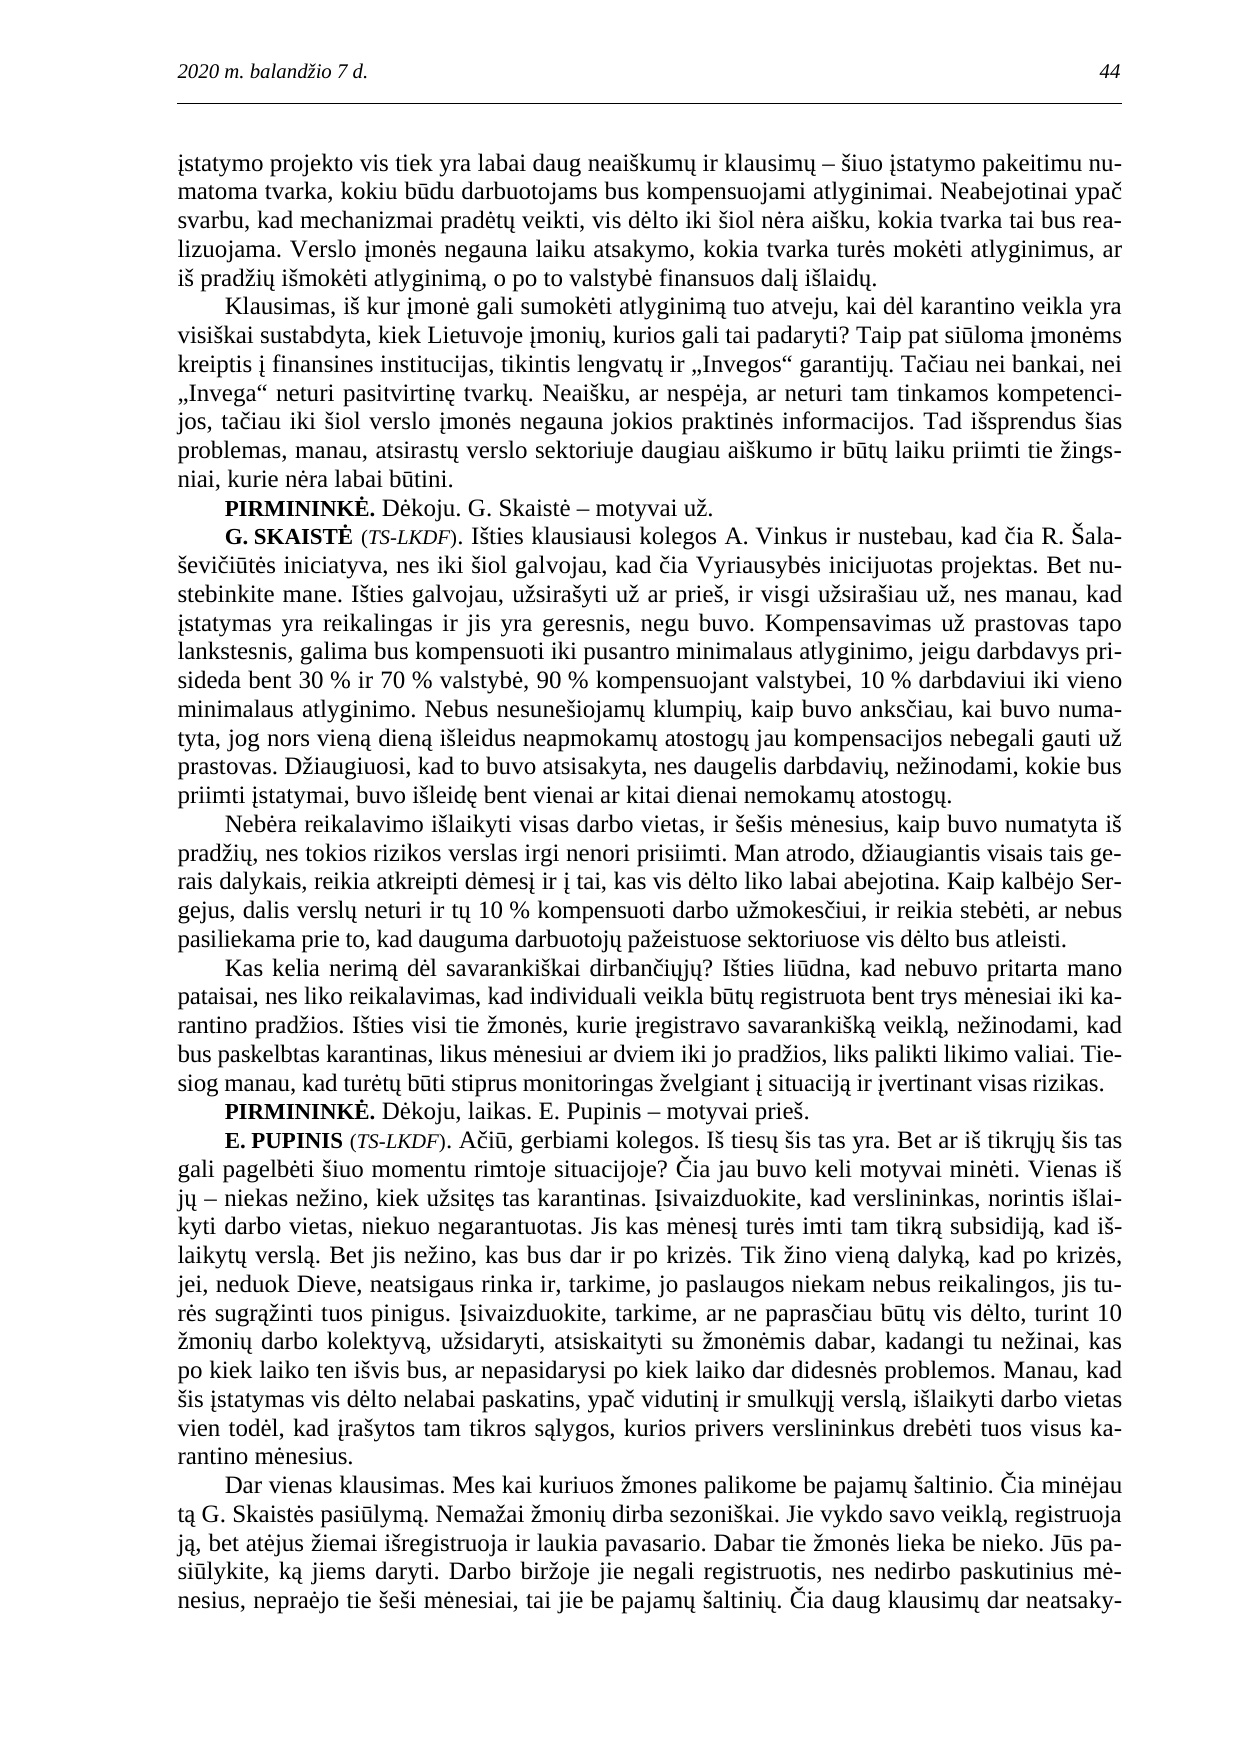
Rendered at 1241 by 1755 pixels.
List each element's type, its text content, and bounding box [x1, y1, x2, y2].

text G. SKAISTĖ (TS-LKDF). Iš­ties klau­siau­si ko­le­gos A. Vin­kus ir nu­ste­bau, kad čia R. Ša­la­še­vi­čiū­tės ini­cia­ty­va, nes iki šiol gal­vo­jau, kad čia Vy­riau­sy­bės ini­ci­juo­tas pro­jek­tas. Bet nu­ste­bin­ki­te ma­ne. Iš­ties gal­vo­jau, už­si­ra­šy­ti už ar prieš, ir vis­gi už­si­ra­šiau už, nes ma­nau, kad įsta­ty­mas yra rei­ka­lin­gas ir jis yra ge­res­nis, ne­gu bu­vo. Kom­pen­sa­vi­mas už pra­sto­vas ta­po lanks­tes­nis, ga­li­ma bus kom­pen­suo­ti iki pus­an­tro mi­ni­ma­laus at­ly­gi­ni­mo, jei­gu darb­da­vys pri­si­de­da bent 30 % ir 70 % vals­ty­bė, 90 % kom­pen­suo­jant vals­ty­bei, 10 % darb­da­viui iki vie­no mi­ni­ma­laus at­ly­gi­ni­mo. Ne­bus ne­su­ne­šio­ja­mų klum­pių, kaip bu­vo anks­čiau, kai bu­vo nu­ma­ty­ta, jog nors vie­ną die­ną iš­lei­dus ne­ap­mo­ka­mų atos­to­gų jau kom­pen­sa­ci­jos ne­be­ga­li gau­ti už pra­sto­vas. Džiau­giuo­si, kad to bu­vo at­si­sa­ky­ta, nes dau­ge­lis darb­da­vių, ne­ži­no­da­mi, ko­kie bus pri­im­ti įsta­ty­mai, bu­vo iš­lei­dę bent vie­nai ar ki­tai die­nai ne­mo­ka­mų atos­to­gų. [177, 521, 1122, 809]
text Ne­bė­ra rei­ka­la­vi­mo iš­lai­ky­ti vi­sas dar­bo vie­tas, ir še­šis mė­ne­sius, kaip bu­vo nu­ma­ty­ta iš pra­džių, nes to­kios ri­zi­kos ver­slas ir­gi ne­no­ri pri­si­im­ti. Man at­ro­do, džiau­gian­tis vi­sais tais ge­rais da­ly­kais, rei­kia at­kreip­ti dė­me­sį ir į tai, kas vis dėl­to li­ko la­bai abe­jo­ti­na. Kaip kal­bė­jo Ser­ge­jus, da­lis ver­slų ne­tu­ri ir tų 10 % kom­pen­suo­ti dar­bo už­mo­kes­čiui, ir rei­kia ste­bė­ti, ar ne­bus pa­si­lie­ka­ma prie to, kad dau­gu­ma dar­buo­to­jų pa­žeis­tuo­se sek­to­riuo­se vis dėl­to bus at­leis­ti. [177, 809, 1122, 953]
text PIRMININKĖ. Dė­ko­ju. G. Skais­tė – mo­ty­vai už. [177, 493, 1122, 521]
text Dar vie­nas klau­si­mas. Mes kai ku­riuos žmo­nes pa­li­ko­me be pa­ja­mų šal­ti­nio. Čia mi­nė­jau tą G. Skais­tės pa­siū­ly­mą. Ne­ma­žai žmo­nių dir­ba se­zo­niš­kai. Jie vyk­do sa­vo veik­lą, re­gist­ruo­ja ją, bet at­ėjus žie­mai iš­re­gist­ruo­ja ir lau­kia pa­va­sa­rio. Da­bar tie žmo­nės lie­ka be nie­ko. Jūs pa­siū­ly­ki­te, ką jiems da­ry­ti. Dar­bo bir­žo­je jie ne­ga­li re­gist­ruo­tis, nes ne­dir­bo pas­ku­ti­nius mė­nesius, ne­pra­ėjo tie še­ši mė­ne­siai, tai jie be pa­ja­mų šal­ti­nių. Čia daug klau­si­mų dar ne­at­sa­ky­ [177, 1470, 1122, 1614]
text įsta­ty­mo pro­jek­to vis tiek yra la­bai daug ne­aiš­ku­mų ir klau­si­mų – šiuo įsta­ty­mo pa­kei­ti­mu nu­ma­to­ma tvar­ka, ko­kiu bū­du dar­buo­to­jams bus kom­pen­suo­ja­mi at­ly­gi­ni­mai. Ne­abe­jo­ti­nai ypač svar­bu, kad me­cha­niz­mai pra­dė­tų veik­ti, vis dėl­to iki šiol nė­ra aiš­ku, ko­kia tvar­ka tai bus re­a­li­zuo­ja­ma. Ver­slo įmo­nės ne­gau­na lai­ku at­sa­ky­mo, ko­kia tvar­ka tu­rės mo­kė­ti at­ly­gi­ni­mus, ar iš pra­džių iš­mo­kė­ti at­ly­gi­ni­mą, o po to vals­ty­bė fi­nan­suos da­lį iš­lai­dų. [177, 148, 1122, 291]
text PIRMININKĖ. Dė­ko­ju, lai­kas. E. Pu­pi­nis – mo­ty­vai prieš. [177, 1096, 1122, 1125]
text Klau­si­mas, iš kur įmo­nė ga­li su­mo­kė­ti at­ly­gi­ni­mą tuo at­ve­ju, kai dėl ka­ran­ti­no veik­la yra vi­siš­kai su­stab­dy­ta, kiek Lie­tu­vo­je įmo­nių, ku­rios ga­li tai pa­da­ry­ti? Taip pat siū­lo­ma įmo­nėms kreip­tis į fi­nan­si­nes ins­ti­tu­ci­jas, ti­kin­tis leng­va­tų ir „In­ve­gos“ ga­ran­ti­jų. Ta­čiau nei ban­kai, nei „In­ve­ga“ ne­tu­ri pa­si­tvir­ti­nę tvar­kų. Ne­aiš­ku, ar ne­spė­ja, ar ne­tu­ri tam tin­ka­mos kom­pe­ten­ci­jos, ta­čiau iki šiol ver­slo įmo­nės ne­gau­na jo­kios prak­ti­nės in­for­ma­ci­jos. Tad iš­spren­dus šias pro­ble­mas, ma­nau, at­si­ras­tų ver­slo sek­to­riu­je dau­giau aiš­ku­mo ir bū­tų lai­ku pri­im­ti tie žings­niai, ku­rie nė­ra la­bai bū­ti­ni. [177, 291, 1122, 493]
text E. PUPINIS (TS-LKDF). Ačiū, ger­bia­mi ko­le­gos. Iš tie­sų šis tas yra. Bet ar iš tik­rų­jų šis tas ga­li pa­gel­bė­ti šiuo mo­men­tu rim­to­je si­tu­a­ci­jo­je? Čia jau bu­vo ke­li mo­ty­vai mi­nė­ti. Vie­nas iš jų – nie­kas ne­ži­no, kiek už­si­tęs tas ka­ran­ti­nas. Įsi­vaiz­duo­ki­te, kad ver­sli­nin­kas, no­rin­tis iš­lai­ky­ti dar­bo vie­tas, nie­kuo ne­ga­ran­tuo­tas. Jis kas mė­ne­sį tu­rės im­ti tam tik­rą sub­si­di­ją, kad iš­lai­ky­tų ver­slą. Bet jis ne­ži­no, kas bus dar ir po kri­zės. Tik ži­no vie­ną da­ly­ką, kad po kri­zės, jei, ne­duok Die­ve, ne­at­si­gaus rin­ka ir, tar­ki­me, jo pa­slau­gos nie­kam ne­bus rei­ka­lin­gos, jis tu­rės su­grą­žin­ti tuos pi­ni­gus. Įsi­vaiz­duo­ki­te, tar­ki­me, ar ne pa­pras­čiau bū­tų vis dėl­to, tu­rint 10 žmo­nių dar­bo ko­lek­ty­vą, už­si­da­ry­ti, at­si­skai­ty­ti su žmo­nė­mis da­bar, ka­dan­gi tu ne­ži­nai, kas po kiek lai­ko ten iš­vis bus, ar ne­pa­si­da­ry­si po kiek lai­ko dar di­des­nės pro­ble­mos. Ma­nau, kad šis įsta­ty­mas vis dėl­to ne­la­bai pa­ska­tins, ypač vi­du­ti­nį ir smul­kų­jį ver­slą, iš­lai­ky­ti dar­bo vie­tas vien to­dėl, kad įra­šy­tos tam tik­ros są­ly­gos, ku­rios pri­vers ver­sli­nin­kus dre­bė­ti tuos vi­sus ka­ran­ti­no mė­ne­sius. [177, 1125, 1122, 1470]
text Kas ke­lia ne­ri­mą dėl sa­va­ran­kiš­kai dir­ban­čių­jų? Iš­ties liūd­na, kad ne­bu­vo pri­tar­ta ma­no pa­tai­sai, nes li­ko rei­ka­la­vi­mas, kad in­di­vi­du­a­li veik­la bū­tų re­gist­ruo­ta bent trys mė­ne­siai iki ka­ran­ti­no pra­džios. Iš­ties vi­si tie žmo­nės, ku­rie įre­gist­ra­vo sa­va­ran­kiš­ką veik­lą, ne­ži­no­da­mi, kad bus pa­skelb­tas ka­ran­ti­nas, li­kus mė­ne­siui ar dviem iki jo pra­džios, liks pa­lik­ti li­ki­mo va­liai. Tie­siog ma­nau, kad tu­rė­tų bū­ti stip­rus mo­ni­to­rin­gas žvel­giant į si­tu­a­ci­ją ir įver­ti­nant vi­sas ri­zi­kas. [177, 953, 1122, 1096]
